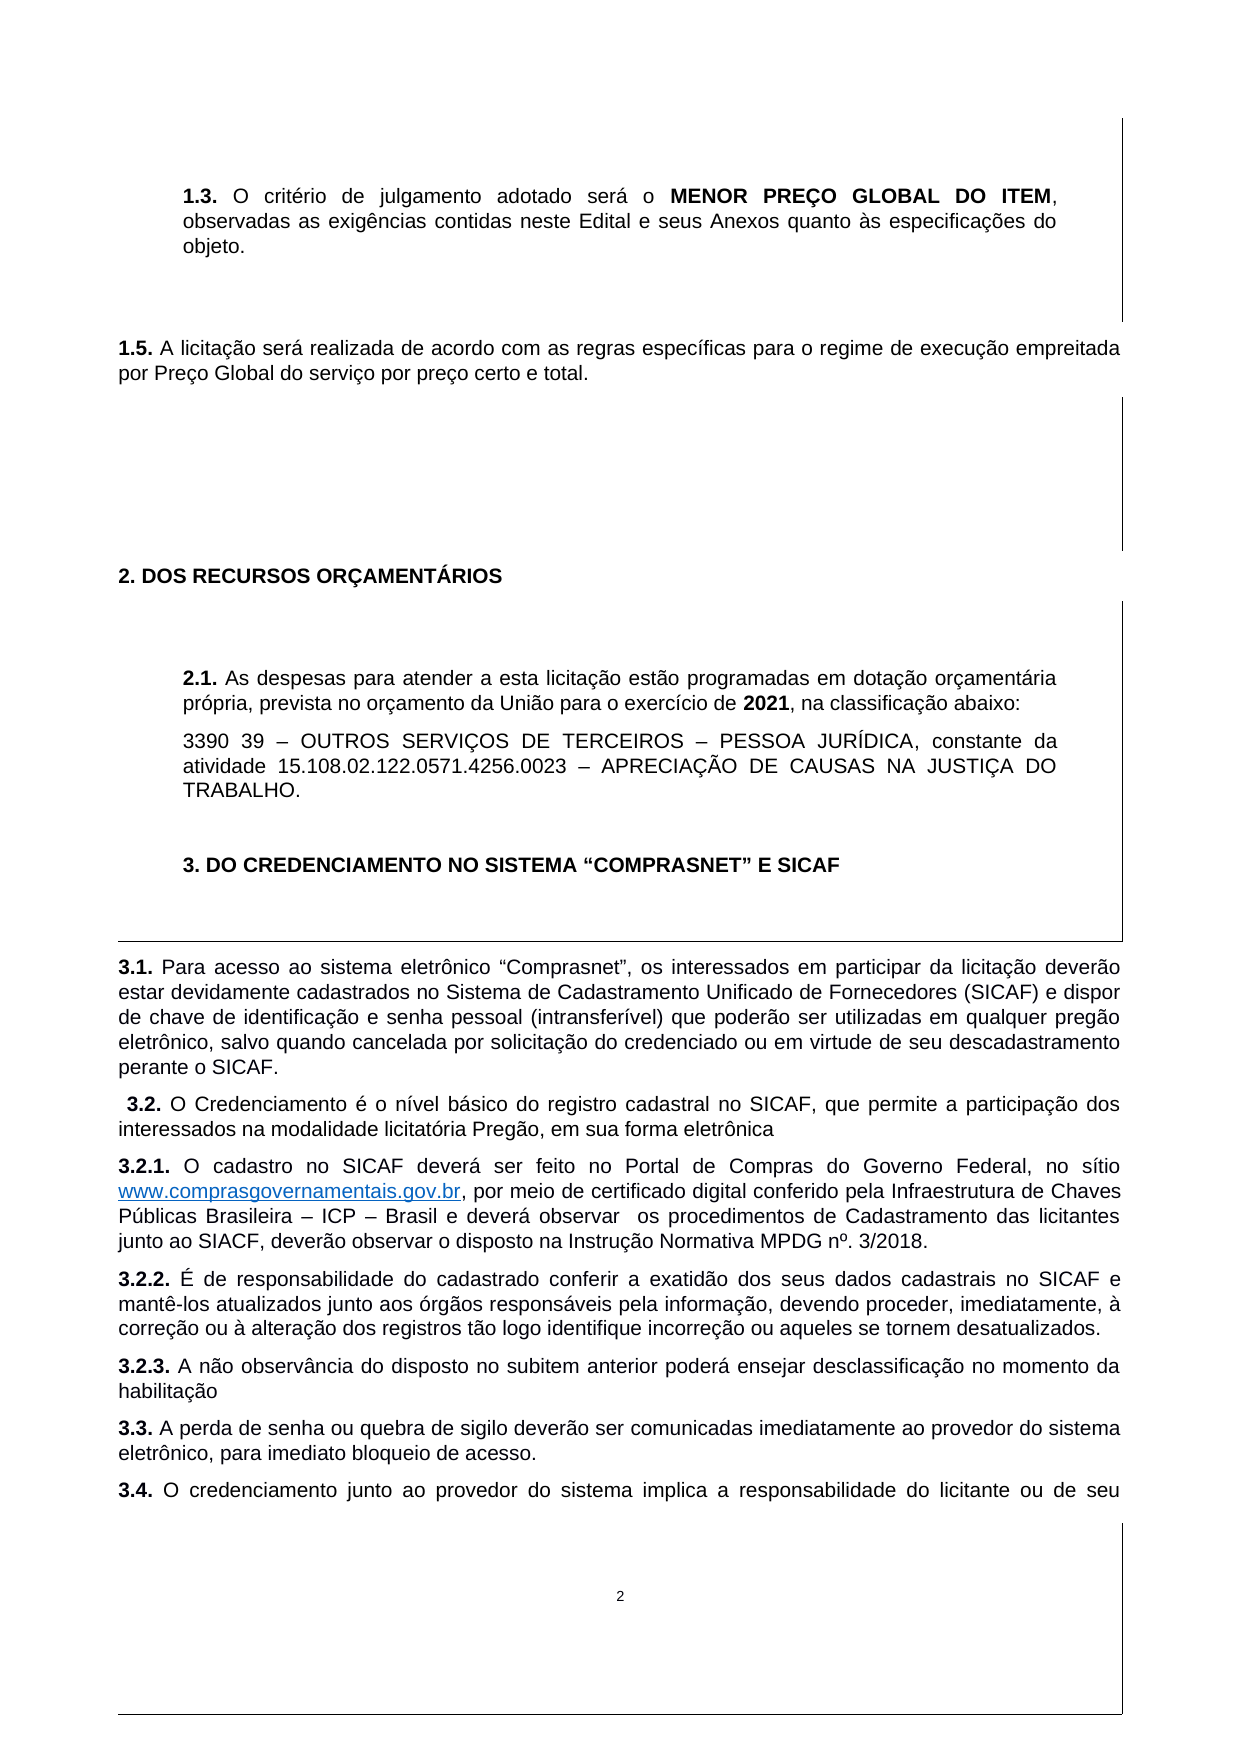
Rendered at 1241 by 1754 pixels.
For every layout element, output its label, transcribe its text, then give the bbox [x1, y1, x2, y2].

text 2. DOS RECURSOS ORÇAMENTÁRIOS [118, 563, 1122, 588]
text 3.1. Para acesso ao sistema eletrônico “Comprasnet”, os interessados em participar da licitação deverão estar devidamente cadastrados no Sistema de Cadastramento Unificado de Fornecedores (SICAF) e dispor de chave de identificação e senha pessoal (intransferível) que poderão ser utilizadas em qualquer pregão eletrônico, salvo quando cancelada por solicitação do credenciado ou em virtude de seu descadastramento perante o SICAF. [118, 954, 1122, 1079]
text 3.2.2. É de responsabilidade do cadastrado conferir a exatidão dos seus dados cadastrais no SICAF e mantê-los atualizados junto aos órgãos responsáveis pela informação, devendo proceder, imediatamente, à correção ou à alteração dos registros tão logo identifique incorreção ou aqueles se tornem desatualizados. [118, 1266, 1122, 1340]
text 3. DO CREDENCIAMENTO NO SISTEMA “COMPRASNET” E SICAF [118, 788, 1122, 941]
text 3.3. A perda de senha ou quebra de sigilo deverão ser comunicadas imediatamente ao provedor do sistema eletrônico, para imediato bloqueio de acesso. [118, 1415, 1122, 1465]
text 3.4. O credenciamento junto ao provedor do sistema implica a responsabilidade do licitante ou de seu [118, 1477, 1122, 1502]
text 3.2. O Credenciamento é o nível básico do registro cadastral no SICAF, que permite a participação dos interessados na modalidade licitatória Pregão, em sua forma eletrônica [118, 1091, 1122, 1141]
text 2.1. As despesas para atender a esta licitação estão programadas em dotação orçamentária própria, prevista no orçamento da União para o exercício de 2021, na classificação abaixo: [118, 601, 1122, 663]
text 3390 39 – OUTROS SERVIÇOS DE TERCEIROS – PESSOA JURÍDICA, constante da atividade 15.108.02.122.0571.4256.0023 – APRECIAÇÃO DE CAUSAS NA JUSTIÇA DO TRABALHO. [118, 663, 1122, 750]
text 1.3. O critério de julgamento adotado será o MENOR PREÇO GLOBAL DO ITEM, observadas as exigências contidas neste Edital e seus Anexos quanto às especificações do objeto. [118, 118, 1122, 322]
text 1.5. A licitação será realizada de acordo com as regras específicas para o regime de execução empreitada por Preço Global do serviço por preço certo e total. [118, 334, 1122, 384]
text 3.2.1. O cadastro no SICAF deverá ser feito no Portal de Compras do Governo Federal, no sítio www.comprasgovernamentais.gov.br, por meio de certificado digital conferido pela Infraestrutura de Chaves Públicas Brasileira – ICP – Brasil e deverá observar os procedimentos de Cadastramento das licitantes junto ao SIACF, deverão observar o disposto na Instrução Normativa MPDG nº. 3/2018. [118, 1153, 1122, 1253]
text 3.2.3. A não observância do disposto no subitem anterior poderá ensejar desclassificação no momento da habilitação [118, 1353, 1122, 1402]
